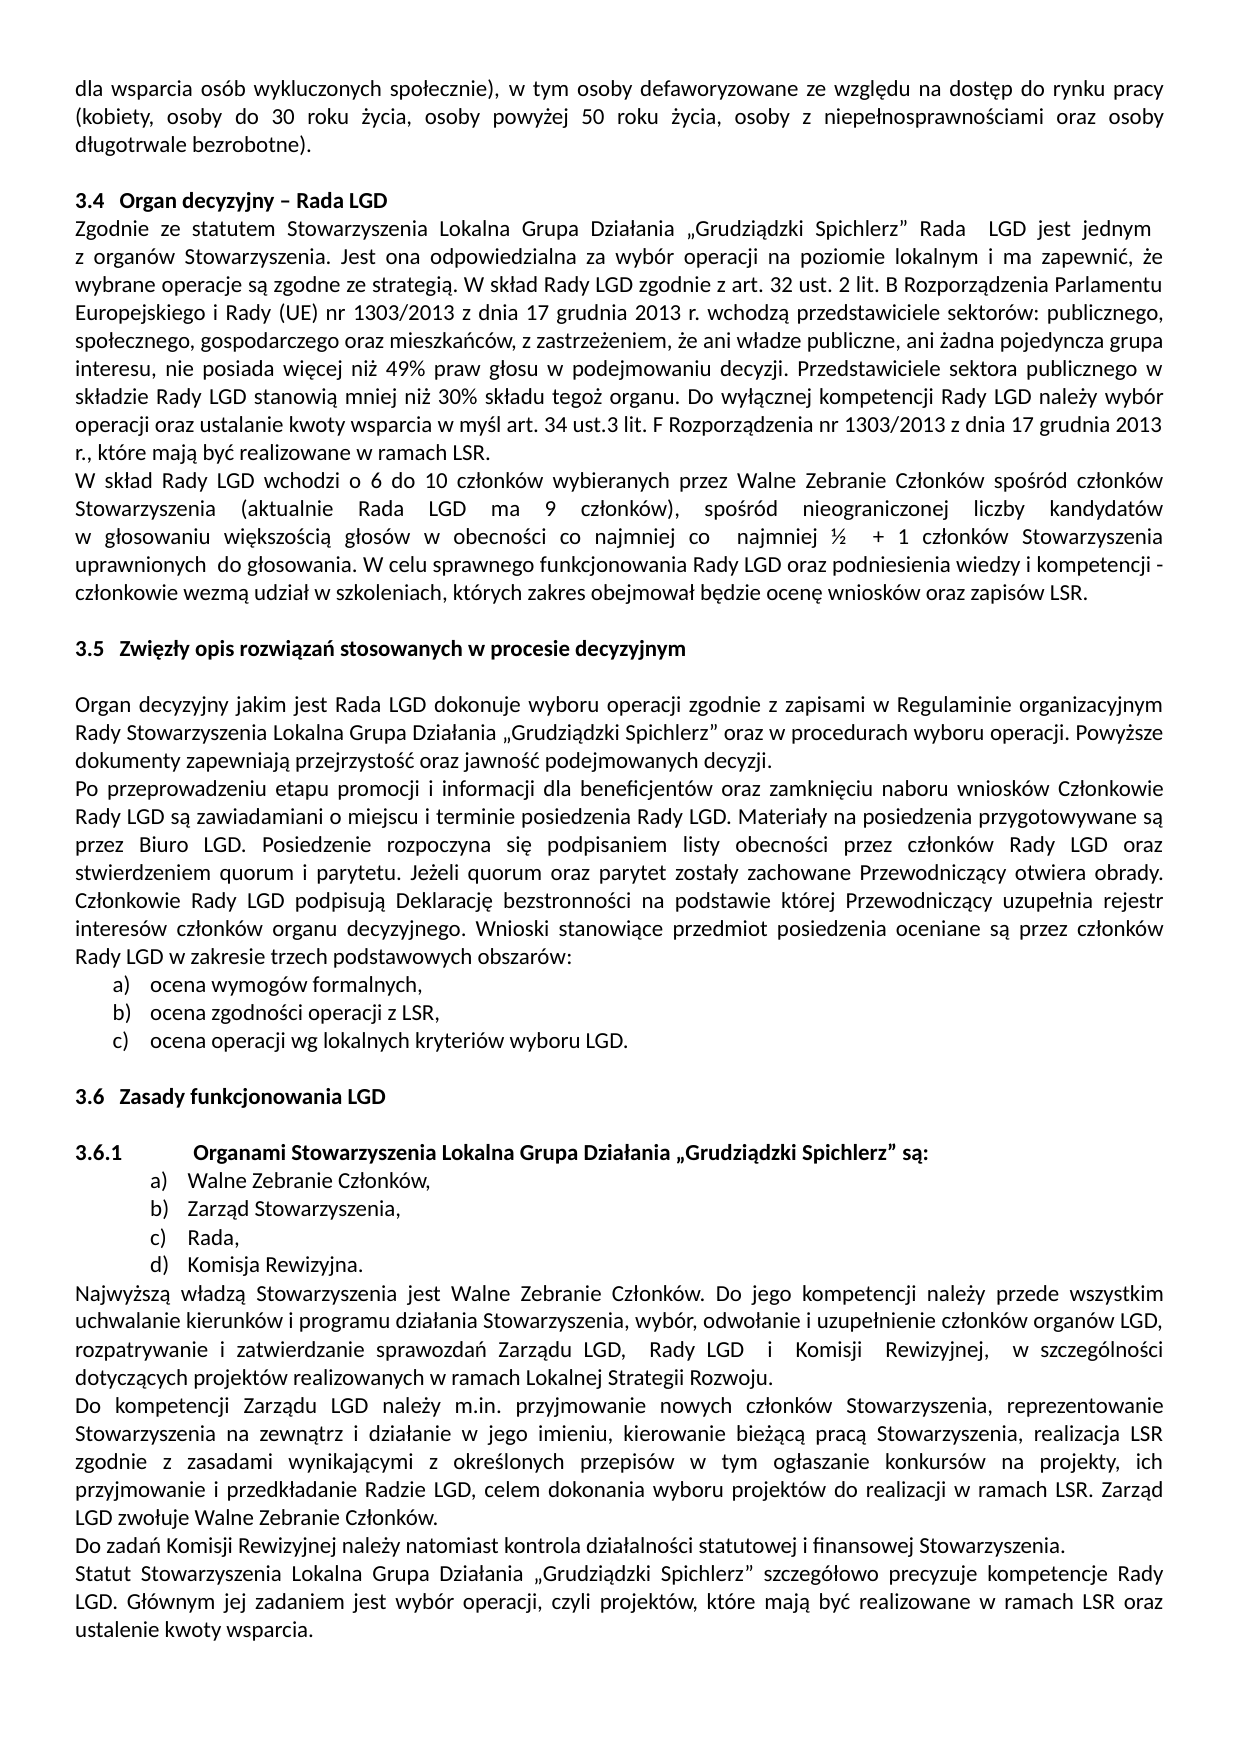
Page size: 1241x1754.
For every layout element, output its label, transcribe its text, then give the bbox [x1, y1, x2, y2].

text Statut Stowarzyszenia Lokalna Grupa Działania „Grudziądzki Spichlerz” szczegółowo precyzuje kompetencje Rady LGD. Głównym jej zadaniem jest wybór operacji, czyli projektów, które mają być realizowane w ramach LSR oraz ustalenie kwoty wsparcia. [75, 1559, 1165, 1643]
text Do zadań Komisji Rewizyjnej należy natomiast kontrola działalności statutowej i finansowej Stowarzyszenia. [75, 1531, 1165, 1559]
text Po przeprowadzeniu etapu promocji i informacji dla beneficjentów oraz zamknięciu naboru wniosków Członkowie Rady LGD są zawiadamiani o miejscu i terminie posiedzenia Rady LGD. Materiały na posiedzenia przygotowywane są przez Biuro LGD. Posiedzenie rozpoczyna się podpisaniem listy obecności przez członków Rady LGD oraz stwierdzeniem quorum i parytetu. Jeżeli quorum oraz parytet zostały zachowane Przewodniczący otwiera obrady. Członkowie Rady LGD podpisują Deklarację bezstronności na podstawie której Przewodniczący uzupełnia rejestr interesów członków organu decyzyjnego. Wnioski stanowiące przedmiot posiedzenia oceniane są przez członków Rady LGD w zakresie trzech podstawowych obszarów: [75, 774, 1165, 970]
list Zarząd Stowarzyszenia, [150, 1194, 1165, 1223]
list ocena operacji wg lokalnych kryteriów wyboru LGD. [112, 1026, 1165, 1054]
text W skład Rady LGD wchodzi o 6 do 10 członków wybieranych przez Walne Zebranie Członków spośród członków Stowarzyszenia (aktualnie Rada LGD ma 9 członków), spośród nieograniczonej liczby kandydatów w głosowaniu większością głosów w obecności co najmniej co najmniej ½ + 1 członków Stowarzyszenia uprawnionych do głosowania. W celu sprawnego funkcjonowania Rady LGD oraz podniesienia wiedzy i kompetencji - członkowie wezmą udział w szkoleniach, których zakres obejmował będzie ocenę wniosków oraz zapisów LSR. [75, 466, 1165, 606]
list ocena zgodności operacji z LSR, [112, 998, 1165, 1026]
text dla wsparcia osób wykluczonych społecznie), w tym osoby defaworyzowane ze względu na dostęp do rynku pracy (kobiety, osoby do 30 roku życia, osoby powyżej 50 roku życia, osoby z niepełnosprawnościami oraz osoby długotrwale bezrobotne). [75, 74, 1165, 158]
list Komisja Rewizyjna. [150, 1251, 1165, 1279]
list Organ decyzyjny – Rada LGD [75, 186, 1165, 214]
list Rada, [150, 1223, 1165, 1251]
list ocena wymogów formalnych, [112, 970, 1165, 998]
list Zasady funkcjonowania LGD [75, 1082, 1165, 1111]
text Najwyższą władzą Stowarzyszenia jest Walne Zebranie Członków. Do jego kompetencji należy przede wszystkim uchwalanie kierunków i programu działania Stowarzyszenia, wybór, odwołanie i uzupełnienie członków organów LGD, rozpatrywanie i zatwierdzanie sprawozdań Zarządu LGD, Rady LGD i Komisji Rewizyjnej, w szczególności dotyczących projektów realizowanych w ramach Lokalnej Strategii Rozwoju. [75, 1279, 1165, 1391]
list Zwięzły opis rozwiązań stosowanych w procesie decyzyjnym [75, 634, 1165, 662]
text Organ decyzyjny jakim jest Rada LGD dokonuje wyboru operacji zgodnie z zapisami w Regulaminie organizacyjnym Rady Stowarzyszenia Lokalna Grupa Działania „Grudziądzki Spichlerz” oraz w procedurach wyboru operacji. Powyższe dokumenty zapewniają przejrzystość oraz jawność podejmowanych decyzji. [75, 690, 1165, 774]
list Walne Zebranie Członków, [150, 1167, 1165, 1194]
list Organami Stowarzyszenia Lokalna Grupa Działania „Grudziądzki Spichlerz” są: [75, 1138, 1165, 1167]
text Do kompetencji Zarządu LGD należy m.in. przyjmowanie nowych członków Stowarzyszenia, reprezentowanie Stowarzyszenia na zewnątrz i działanie w jego imieniu, kierowanie bieżącą pracą Stowarzyszenia, realizacja LSR zgodnie z zasadami wynikającymi z określonych przepisów w tym ogłaszanie konkursów na projekty, ich przyjmowanie i przedkładanie Radzie LGD, celem dokonania wyboru projektów do realizacji w ramach LSR. Zarząd LGD zwołuje Walne Zebranie Członków. [75, 1391, 1165, 1531]
text Zgodnie ze statutem Stowarzyszenia Lokalna Grupa Działania „Grudziądzki Spichlerz” Rada LGD jest jednym z organów Stowarzyszenia. Jest ona odpowiedzialna za wybór operacji na poziomie lokalnym i ma zapewnić, że wybrane operacje są zgodne ze strategią. W skład Rady LGD zgodnie z art. 32 ust. 2 lit. B Rozporządzenia Parlamentu Europejskiego i Rady (UE) nr 1303/2013 z dnia 17 grudnia 2013 r. wchodzą przedstawiciele sektorów: publicznego, społecznego, gospodarczego oraz mieszkańców, z zastrzeżeniem, że ani władze publiczne, ani żadna pojedyncza grupa interesu, nie posiada więcej niż 49% praw głosu w podejmowaniu decyzji. Przedstawiciele sektora publicznego w składzie Rady LGD stanowią mniej niż 30% składu tegoż organu. Do wyłącznej kompetencji Rady LGD należy wybór operacji oraz ustalanie kwoty wsparcia w myśl art. 34 ust.3 lit. F Rozporządzenia nr 1303/2013 z dnia 17 grudnia 2013 r., które mają być realizowane w ramach LSR. [75, 214, 1165, 466]
